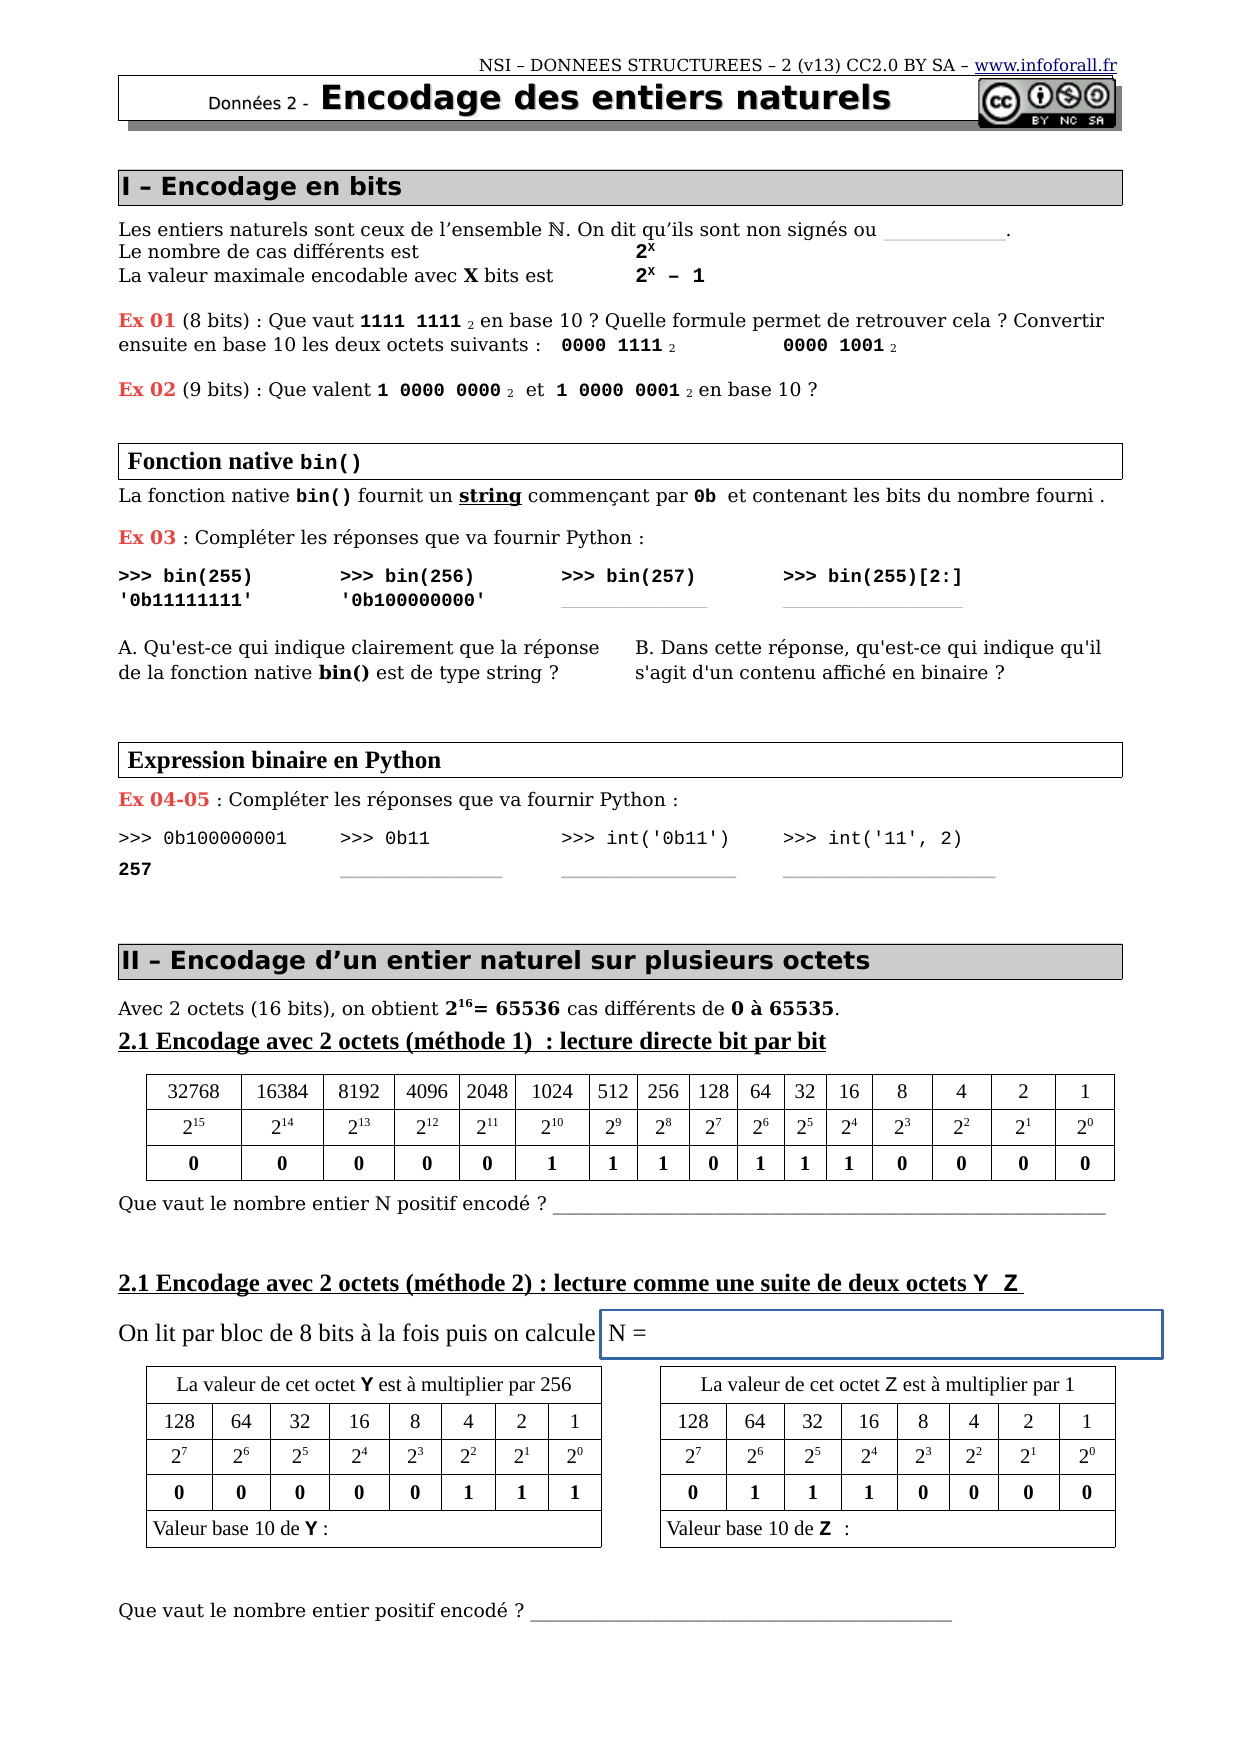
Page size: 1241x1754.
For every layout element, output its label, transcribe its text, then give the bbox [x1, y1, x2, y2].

table_header 16 [827, 1075, 872, 1109]
table_cell 2 [496, 1404, 548, 1438]
table_header 1 [1056, 1075, 1114, 1109]
table_cell 0 [690, 1146, 737, 1180]
table_header 8 [873, 1075, 932, 1109]
table_cell 1 [842, 1475, 897, 1510]
table_cell Valeur base 10 de Y : [147, 1511, 601, 1547]
text La valeur maximale encodable avec X bits est 2X – 1 [118, 264, 1122, 288]
table_cell 29 [590, 1110, 637, 1145]
text '0b11111111' '0b100000000' _____________ ________________ [118, 591, 1122, 612]
table_cell 1 [516, 1146, 589, 1180]
table_cell [602, 1439, 660, 1474]
table_cell 25 [271, 1440, 329, 1474]
subtitle Que vaut le nombre entier positif encodé ? _____________________________________________ [118, 1600, 1122, 1622]
table_cell 24 [330, 1440, 389, 1474]
table_cell 1 [442, 1475, 495, 1510]
text Ex 02 (9 bits) : Que valent 1 0000 0000 2 et 1 0000 0001 2 en base 10 ? [118, 378, 1122, 402]
table_cell 0 [395, 1146, 459, 1180]
text Données 2 - Encodage des entiers naturels [119, 76, 1112, 120]
table_cell 0 [460, 1146, 515, 1180]
table_cell 26 [213, 1440, 270, 1474]
table_cell 0 [330, 1475, 389, 1510]
text B. Dans cette réponse, qu'est-ce qui indique qu'il s'agit d'un contenu affiché en binaire ? [635, 637, 1122, 684]
table_cell 213 [324, 1110, 394, 1145]
table_cell Valeur base 10 de Z : [661, 1511, 1115, 1547]
table_cell 20 [1060, 1440, 1115, 1474]
text On lit par bloc de 8 bits à la fois puis on calcule [118, 1318, 599, 1347]
table_cell 21 [999, 1440, 1059, 1474]
table_header 64 [738, 1075, 784, 1109]
table_cell 0 [992, 1146, 1055, 1180]
text Avec 2 octets (16 bits), on obtient 216= 65536 cas différents de 0 à 65535. [118, 998, 1122, 1020]
table_cell 24 [842, 1440, 897, 1474]
table_header 16384 [242, 1075, 323, 1109]
table_cell [602, 1474, 660, 1510]
table_cell 64 [727, 1404, 784, 1438]
table_cell 0 [1060, 1475, 1115, 1510]
table_cell 0 [213, 1475, 270, 1510]
table_header 128 [690, 1075, 737, 1109]
text Le nombre de cas différents est 2X [118, 241, 1122, 264]
table_cell 0 [661, 1475, 726, 1510]
table_cell 1 [638, 1146, 689, 1180]
subtitle Fonction native bin() [119, 444, 1122, 479]
table_cell 1 [727, 1475, 784, 1510]
text Ex 04-05 : Compléter les réponses que va fournir Python : [118, 789, 1122, 811]
table_cell 0 [873, 1146, 932, 1180]
text 257 _____________ ______________ _________________ [118, 853, 1122, 882]
text Les entiers naturels sont ceux de l’ensemble ℕ. On dit qu’ils sont non signés ou _____________. [118, 219, 1122, 241]
table_cell 0 [999, 1475, 1059, 1510]
subtitle Que vaut le nombre entier N positif encodé ? ___________________________________________________________ [118, 1193, 1122, 1215]
table_cell 0 [324, 1146, 394, 1180]
table_header 32768 [147, 1075, 241, 1109]
table_cell 16 [842, 1404, 897, 1438]
table_cell 23 [390, 1440, 441, 1474]
table_cell 0 [390, 1475, 441, 1510]
table_header La valeur de cet octet Z est à multiplier par 1 [661, 1367, 1115, 1403]
table_cell 1 [1060, 1404, 1115, 1438]
table_cell 32 [271, 1404, 329, 1438]
table_header 1024 [516, 1075, 589, 1109]
table_cell 22 [950, 1440, 998, 1474]
table_cell 0 [147, 1146, 241, 1180]
table_cell [602, 1510, 660, 1547]
table_cell 0 [1056, 1146, 1114, 1180]
table_header 8192 [324, 1075, 394, 1109]
table_cell 22 [933, 1110, 991, 1145]
table_cell 1 [496, 1475, 548, 1510]
text 2.1 Encodage avec 2 octets (méthode 2) : lecture comme une suite de deux octets Y Z [118, 1268, 1122, 1299]
table_cell 211 [460, 1110, 515, 1145]
table_cell 1 [785, 1146, 826, 1180]
table_cell 1 [785, 1475, 841, 1510]
table_cell 25 [785, 1110, 826, 1145]
text >>> 0b100000001 >>> 0b11 >>> int('0b11') >>> int('11', 2) [118, 829, 1122, 850]
table_cell 27 [690, 1110, 737, 1145]
table_cell 20 [1056, 1110, 1114, 1145]
text 2.1 Encodage avec 2 octets (méthode 1) : lecture directe bit par bit [118, 1026, 1122, 1054]
table_cell 21 [992, 1110, 1055, 1145]
text La fonction native bin() fournit un string commençant par 0b et contenant les bits du nombre fourni . [118, 485, 1122, 508]
table_cell 26 [727, 1440, 784, 1474]
table_cell 128 [661, 1404, 726, 1438]
table_cell 22 [442, 1440, 495, 1474]
table_cell 28 [638, 1110, 689, 1145]
table_cell 214 [242, 1110, 323, 1145]
text A. Qu'est-ce qui indique clairement que la réponse de la fonction native bin() est de type string ? [118, 637, 605, 684]
table_cell 0 [898, 1475, 949, 1510]
table_cell 1 [738, 1146, 784, 1180]
table_header 32 [785, 1075, 826, 1109]
table_cell 32 [785, 1404, 841, 1438]
table_cell 215 [147, 1110, 241, 1145]
subtitle Expression binaire en Python [119, 743, 1122, 777]
table_cell 128 [147, 1404, 212, 1438]
text II – Encodage d’un entier naturel sur plusieurs octets [119, 945, 1122, 979]
text I – Encodage en bits [119, 171, 1122, 205]
table_cell 1 [549, 1475, 601, 1510]
text >>> bin(255) >>> bin(256) >>> bin(257) >>> bin(255)[2:] [118, 566, 1122, 588]
table_cell 23 [873, 1110, 932, 1145]
table_header 4 [933, 1075, 991, 1109]
table_cell 0 [242, 1146, 323, 1180]
table_cell 2 [999, 1404, 1059, 1438]
table_cell 210 [516, 1110, 589, 1145]
table_cell 64 [213, 1404, 270, 1438]
table_cell 1 [549, 1404, 601, 1438]
table_header 4096 [395, 1075, 459, 1109]
table_cell 20 [549, 1440, 601, 1474]
text Ex 03 : Compléter les réponses que va fournir Python : [118, 526, 1122, 548]
table_cell 0 [271, 1475, 329, 1510]
table_cell 21 [496, 1440, 548, 1474]
table_header 2048 [460, 1075, 515, 1109]
table_header 2 [992, 1075, 1055, 1109]
table_cell 8 [390, 1404, 441, 1438]
table_cell 212 [395, 1110, 459, 1145]
table_cell [602, 1403, 660, 1438]
table_cell 0 [147, 1475, 212, 1510]
picture [978, 78, 1116, 128]
table_cell 24 [827, 1110, 872, 1145]
table_header La valeur de cet octet Y est à multiplier par 256 [147, 1367, 601, 1403]
table_cell 1 [590, 1146, 637, 1180]
table_cell 4 [442, 1404, 495, 1438]
text N = [602, 1318, 1122, 1347]
text NSI – DONNEES STRUCTUREES – 2 (v13) CC2.0 BY SA – www.infoforall.fr [118, 56, 1122, 75]
table_cell 0 [933, 1146, 991, 1180]
table_header 512 [590, 1075, 637, 1109]
table_cell 16 [330, 1404, 389, 1438]
table_cell 27 [147, 1440, 212, 1474]
table_cell 23 [898, 1440, 949, 1474]
text Ex 01 (8 bits) : Que vaut 1111 1111 2 en base 10 ? Quelle formule permet de retrouver cela ? Convertir ensuite en base 10 les deux octets suivants : 0000 1111 2 0000 1001 2 [118, 310, 1122, 357]
table_cell 8 [898, 1404, 949, 1438]
table_header 256 [638, 1075, 689, 1109]
table_cell 1 [827, 1146, 872, 1180]
table_cell 25 [785, 1440, 841, 1474]
table_cell 27 [661, 1440, 726, 1474]
table_cell 4 [950, 1404, 998, 1438]
table_header [602, 1366, 660, 1403]
table_cell 0 [950, 1475, 998, 1510]
table_cell 26 [738, 1110, 784, 1145]
